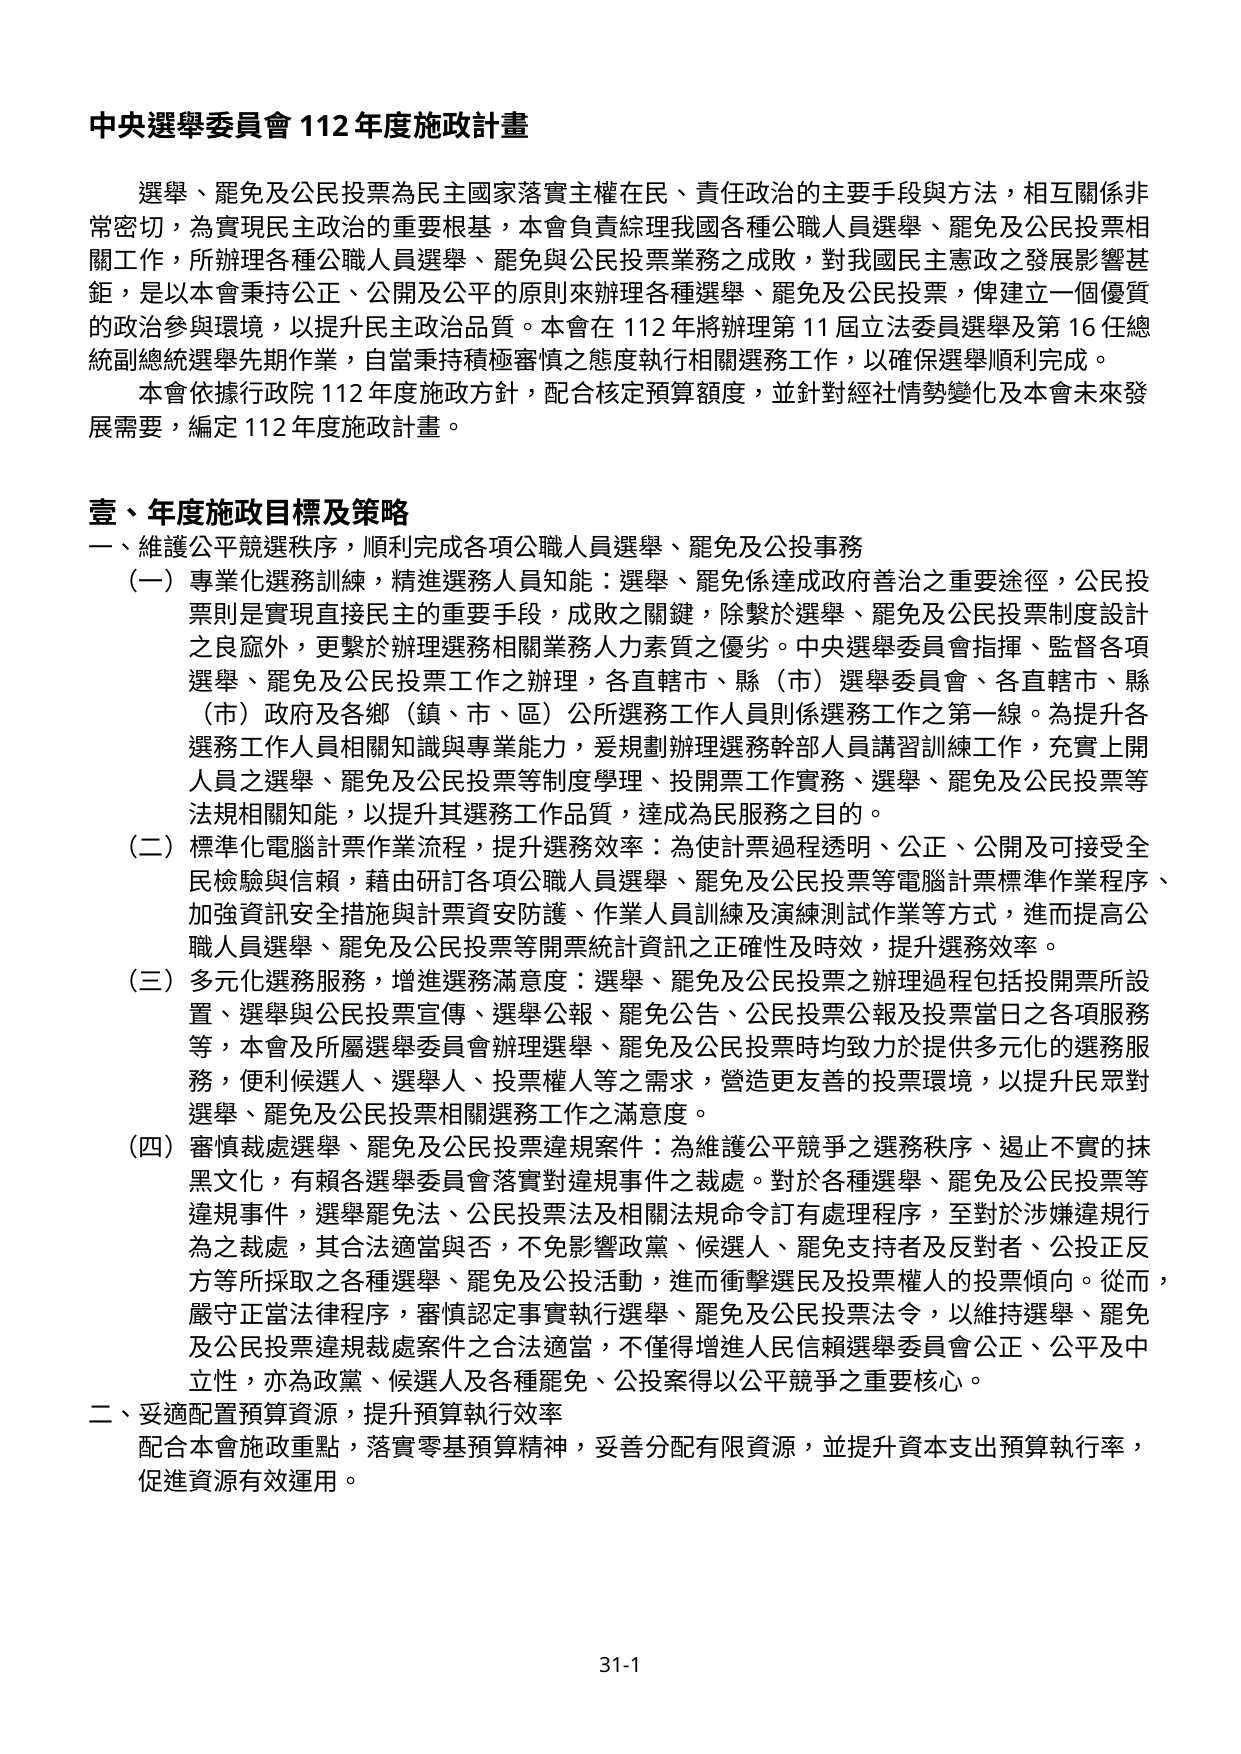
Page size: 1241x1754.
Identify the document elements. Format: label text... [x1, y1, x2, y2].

text 選舉、罷免及公民投票為民主國家落實主權在民、責任政治的主要手段與方法，相互關係非常密切，為實現民主政治的重要根基，本會負責綜理我國各種公職人員選舉、罷免及公民投票相關工作，所辦理各種公職人員選舉、罷免與公民投票業務之成敗，對我國民主憲政之發展影響甚鉅，是以本會秉持公正、公開及公平的原則來辦理各種選舉、罷免及公民投票，俾建立一個優質的政治參與環境，以提升民主政治品質。本會在112年將辦理第11屆立法委員選舉及第16任總統副總統選舉先期作業，自當秉持積極審慎之態度執行相關選務工作，以確保選舉順利完成。 [88, 176, 1152, 376]
text （二）標準化電腦計票作業流程，提升選務效率：為使計票過程透明、公正、公開及可接受全民檢驗與信賴，藉由研訂各項公職人員選舉、罷免及公民投票等電腦計票標準作業程序、加強資訊安全措施與計票資安防護、作業人員訓練及演練測試作業等方式，進而提高公職人員選舉、罷免及公民投票等開票統計資訊之正確性及時效，提升選務效率。 [113, 830, 1152, 963]
text 本會依據行政院112年度施政方針，配合核定預算額度，並針對經社情勢變化及本會未來發展需要，編定112年度施政計畫。 [88, 376, 1152, 443]
text 二、妥適配置預算資源，提升預算執行效率 [88, 1397, 1152, 1430]
text （一）專業化選務訓練，精進選務人員知能：選舉、罷免係達成政府善治之重要途徑，公民投票則是實現直接民主的重要手段，成敗之關鍵，除繫於選舉、罷免及公民投票制度設計之良窳外，更繫於辦理選務相關業務人力素質之優劣。中央選舉委員會指揮、監督各項選舉、罷免及公民投票工作之辦理，各直轄市、縣（市）選舉委員會、各直轄市、縣（市）政府及各鄉（鎮、市、區）公所選務工作人員則係選務工作之第一線。為提升各選務工作人員相關知識與專業能力，爰規劃辦理選務幹部人員講習訓練工作，充實上開人員之選舉、罷免及公民投票等制度學理、投開票工作實務、選舉、罷免及公民投票等法規相關知能，以提升其選務工作品質，達成為民服務之目的。 [113, 563, 1152, 830]
text （三）多元化選務服務，增進選務滿意度：選舉、罷免及公民投票之辦理過程包括投開票所設置、選舉與公民投票宣傳、選舉公報、罷免公告、公民投票公報及投票當日之各項服務等，本會及所屬選舉委員會辦理選舉、罷免及公民投票時均致力於提供多元化的選務服務，便利候選人、選舉人、投票權人等之需求，營造更友善的投票環境，以提升民眾對選舉、罷免及公民投票相關選務工作之滿意度。 [113, 963, 1152, 1130]
text 中央選舉委員會112年度施政計畫 [88, 109, 1152, 143]
text 一、維護公平競選秩序，順利完成各項公職人員選舉、罷免及公投事務 [88, 530, 1152, 563]
text （四）審慎裁處選舉、罷免及公民投票違規案件：為維護公平競爭之選務秩序、遏止不實的抹黑文化，有賴各選舉委員會落實對違規事件之裁處。對於各種選舉、罷免及公民投票等違規事件，選舉罷免法、公民投票法及相關法規命令訂有處理程序，至對於涉嫌違規行為之裁處，其合法適當與否，不免影響政黨、候選人、罷免支持者及反對者、公投正反方等所採取之各種選舉、罷免及公投活動，進而衝擊選民及投票權人的投票傾向。從而，嚴守正當法律程序，審慎認定事實執行選舉、罷免及公民投票法令，以維持選舉、罷免及公民投票違規裁處案件之合法適當，不僅得增進人民信賴選舉委員會公正、公平及中立性，亦為政黨、候選人及各種罷免、公投案得以公平競爭之重要核心。 [113, 1130, 1152, 1397]
text 壹、年度施政目標及策略 [88, 497, 1152, 530]
text 配合本會施政重點，落實零基預算精神，妥善分配有限資源，並提升資本支出預算執行率，促進資源有效運用。 [138, 1430, 1152, 1497]
